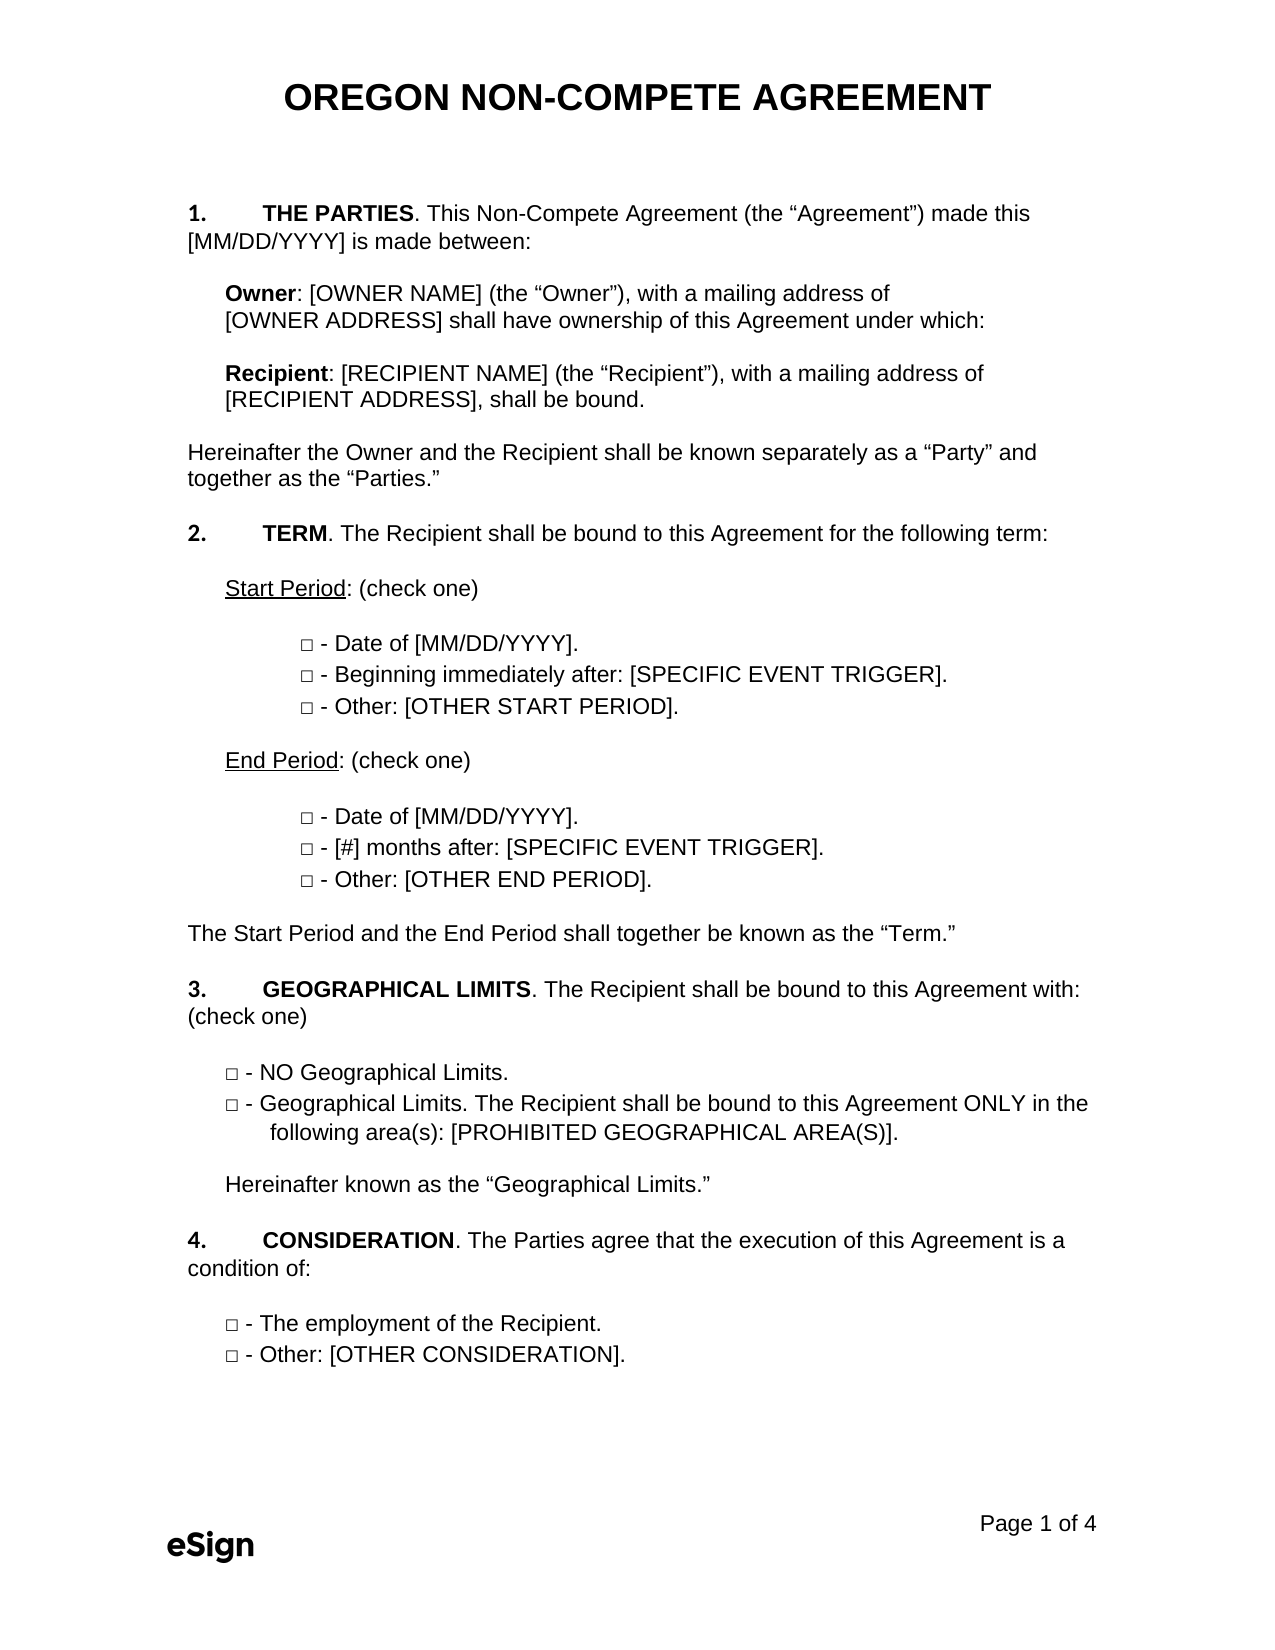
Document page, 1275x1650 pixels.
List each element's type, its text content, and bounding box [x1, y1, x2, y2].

text ☐ - Beginning immediately after: [SPECIFIC EVENT TRIGGER]. [300, 658, 1125, 690]
list THE PARTIES. This Non-Compete Agreement (the “Agreement”) made this [MM/DD/YYYY] is made between: [187, 197, 1125, 254]
list [RECIPIENT ADDRESS], shall be bound. [225, 386, 1125, 412]
text ☐ - [#] months after: [SPECIFIC EVENT TRIGGER]. [300, 831, 1125, 862]
text Hereinafter known as the “Geographical Limits.” [225, 1171, 1125, 1198]
list (check one) [187, 1003, 1125, 1030]
list Hereinafter the Owner and the Recipient shall be known separately as a “Party” and together as the “Parties.” [187, 438, 1125, 491]
text following area(s): [PROHIBITED GEOGRAPHICAL AREA(S)]. [270, 1118, 1125, 1145]
text ☐ - Other: [OTHER END PERIOD]. [300, 862, 1125, 894]
text ☐ - NO Geographical Limits. [225, 1056, 1125, 1087]
text The Start Period and the End Period shall together be known as the “Term.” [187, 920, 1125, 946]
text ☐ - Date of [MM/DD/YYYY]. [300, 627, 1125, 658]
list Start Period: (check one) [225, 574, 1125, 601]
text ☐ - Geographical Limits. The Recipient shall be bound to this Agreement ONLY in the [225, 1087, 1125, 1118]
list Owner: [OWNER NAME] (the “Owner”), with a mailing address of [225, 280, 1125, 307]
text ☐ - Date of [MM/DD/YYYY]. [300, 800, 1125, 831]
text ☐ - Other: [OTHER START PERIOD]. [300, 690, 1125, 721]
list GEOGRAPHICAL LIMITS. The Recipient shall be bound to this Agreement with: [187, 973, 1125, 1003]
list TERM. The Recipient shall be bound to this Agreement for the following term: [187, 518, 1125, 548]
list Recipient: [RECIPIENT NAME] (the “Recipient”), with a mailing address of [225, 359, 1125, 386]
text OREGON NON-COMPETE AGREEMENT [150, 75, 1125, 118]
text ☐ - Other: [OTHER CONSIDERATION]. [225, 1338, 1125, 1370]
list CONSIDERATION. The Parties agree that the execution of this Agreement is a condition of: [187, 1224, 1125, 1281]
text End Period: (check one) [225, 747, 1125, 774]
list [OWNER ADDRESS] shall have ownership of this Agreement under which: [225, 307, 1125, 333]
text ☐ - The employment of the Recipient. [225, 1307, 1125, 1338]
